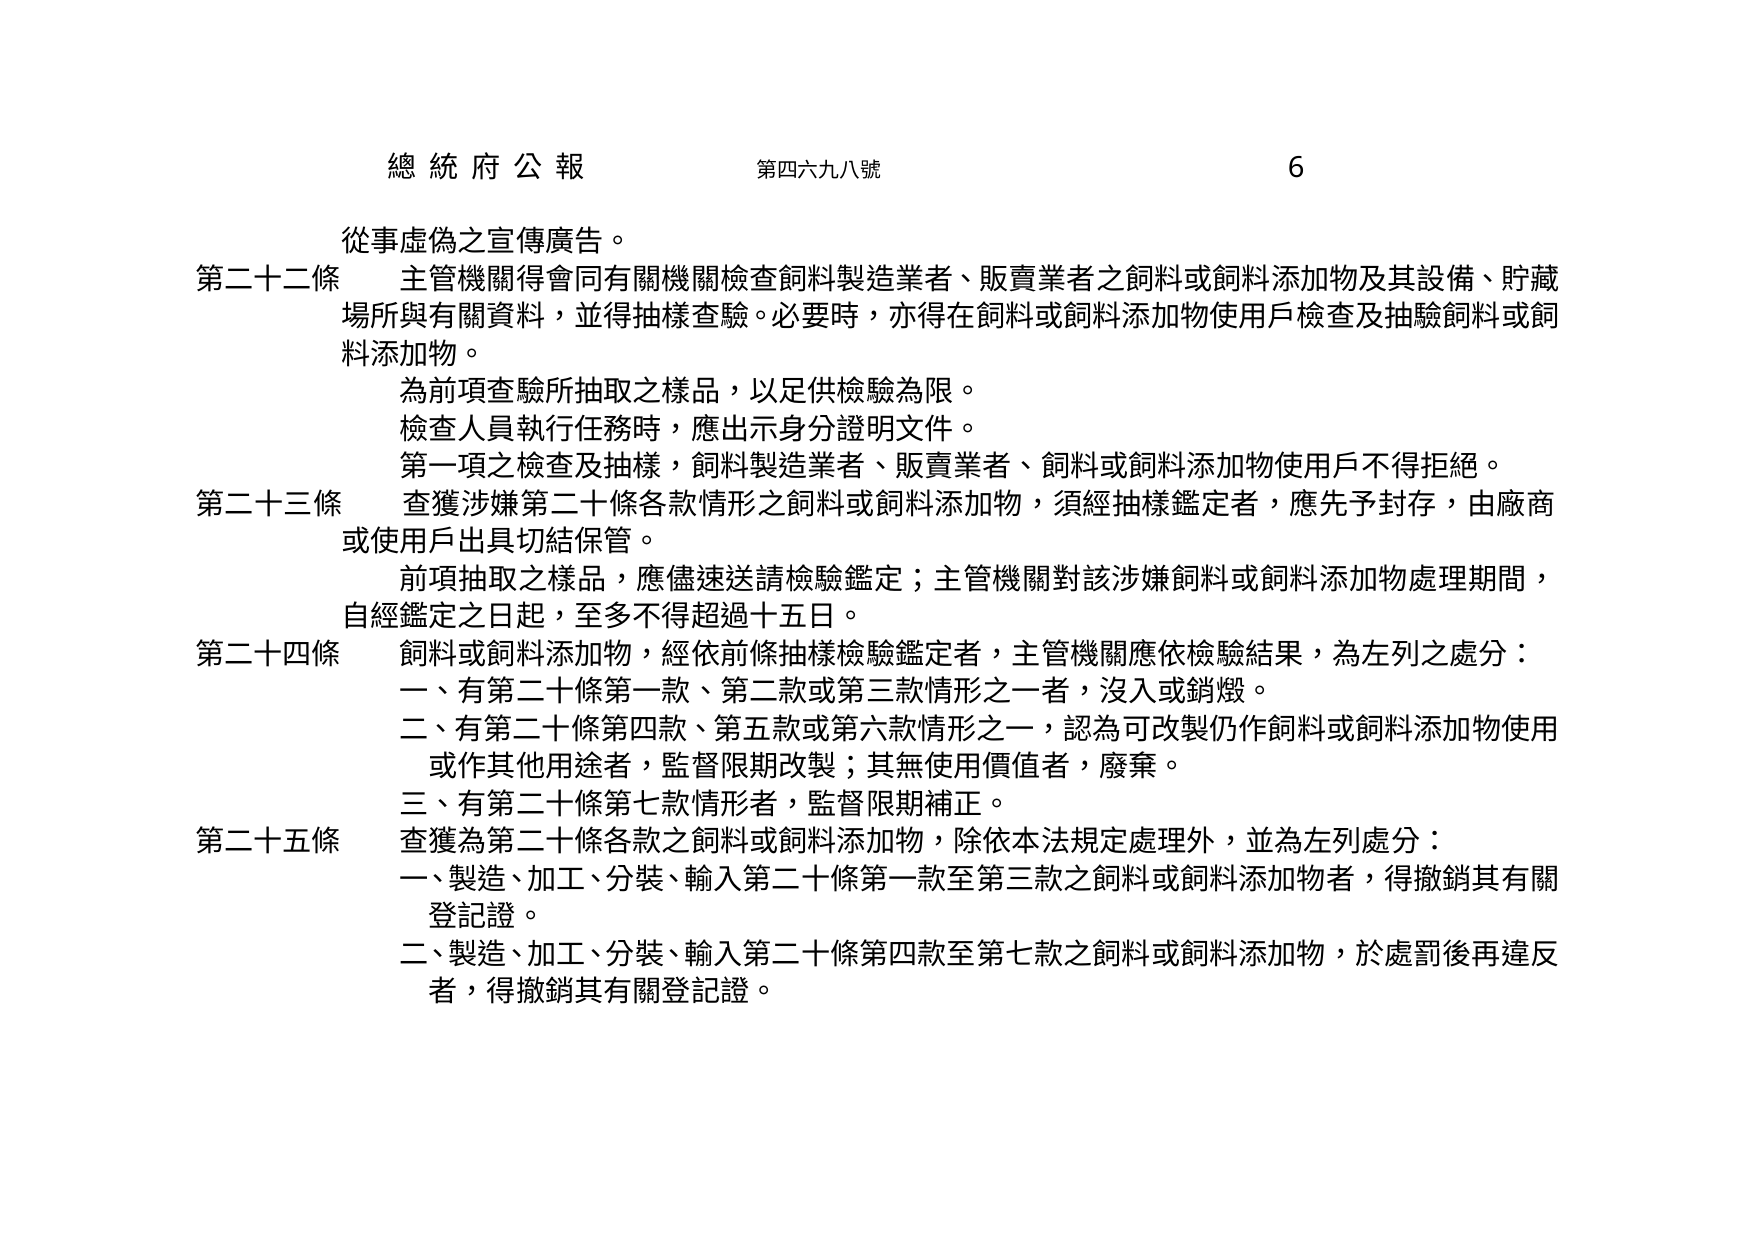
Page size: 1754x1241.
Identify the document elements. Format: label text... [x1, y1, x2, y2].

text 第二十三條 查獲涉嫌第二十條各款情形之飼料或飼料添加物，須經抽樣鑑定者，應先予封存，由廠商或使用戶出具切結保管。 [195, 484, 1559, 559]
text 檢查人員執行任務時，應出示身分證明文件。 [341, 409, 1559, 447]
text 二、有第二十條第四款、第五款或第六款情形之一，認為可改製仍作飼料或飼料添加物使用或作其他用途者，監督限期改製；其無使用價值者，廢棄。 [399, 709, 1559, 784]
text 從事虛偽之宣傳廣告。 [195, 222, 1559, 259]
text 為前項查驗所抽取之樣品，以足供檢驗為限。 [341, 372, 1559, 409]
text 一、製造、加工、分裝、輸入第二十條第一款至第三款之飼料或飼料添加物者，得撤銷其有關登記證。 [399, 859, 1559, 934]
text 第二十四條 飼料或飼料添加物，經依前條抽樣檢驗鑑定者，主管機關應依檢驗結果，為左列之處分： [195, 634, 1559, 672]
text 第一項之檢查及抽樣，飼料製造業者、販賣業者、飼料或飼料添加物使用戶不得拒絕。 [341, 447, 1559, 484]
text 前項抽取之樣品，應儘速送請檢驗鑑定；主管機關對該涉嫌飼料或飼料添加物處理期間，自經鑑定之日起，至多不得超過十五日。 [341, 559, 1559, 634]
text 一、有第二十條第一款、第二款或第三款情形之一者，沒入或銷燬。 [399, 672, 1559, 709]
text 第二十五條 查獲為第二十條各款之飼料或飼料添加物，除依本法規定處理外，並為左列處分： [195, 822, 1559, 859]
text 第二十二條 主管機關得會同有關機關檢查飼料製造業者、販賣業者之飼料或飼料添加物及其設備、貯藏場所與有關資料，並得抽樣查驗。必要時，亦得在飼料或飼料添加物使用戶檢查及抽驗飼料或飼料添加物。 [195, 259, 1559, 372]
text 三、有第二十條第七款情形者，監督限期補正。 [399, 784, 1559, 822]
text 二、製造、加工、分裝、輸入第二十條第四款至第七款之飼料或飼料添加物，於處罰後再違反者，得撤銷其有關登記證。 [399, 934, 1559, 1009]
